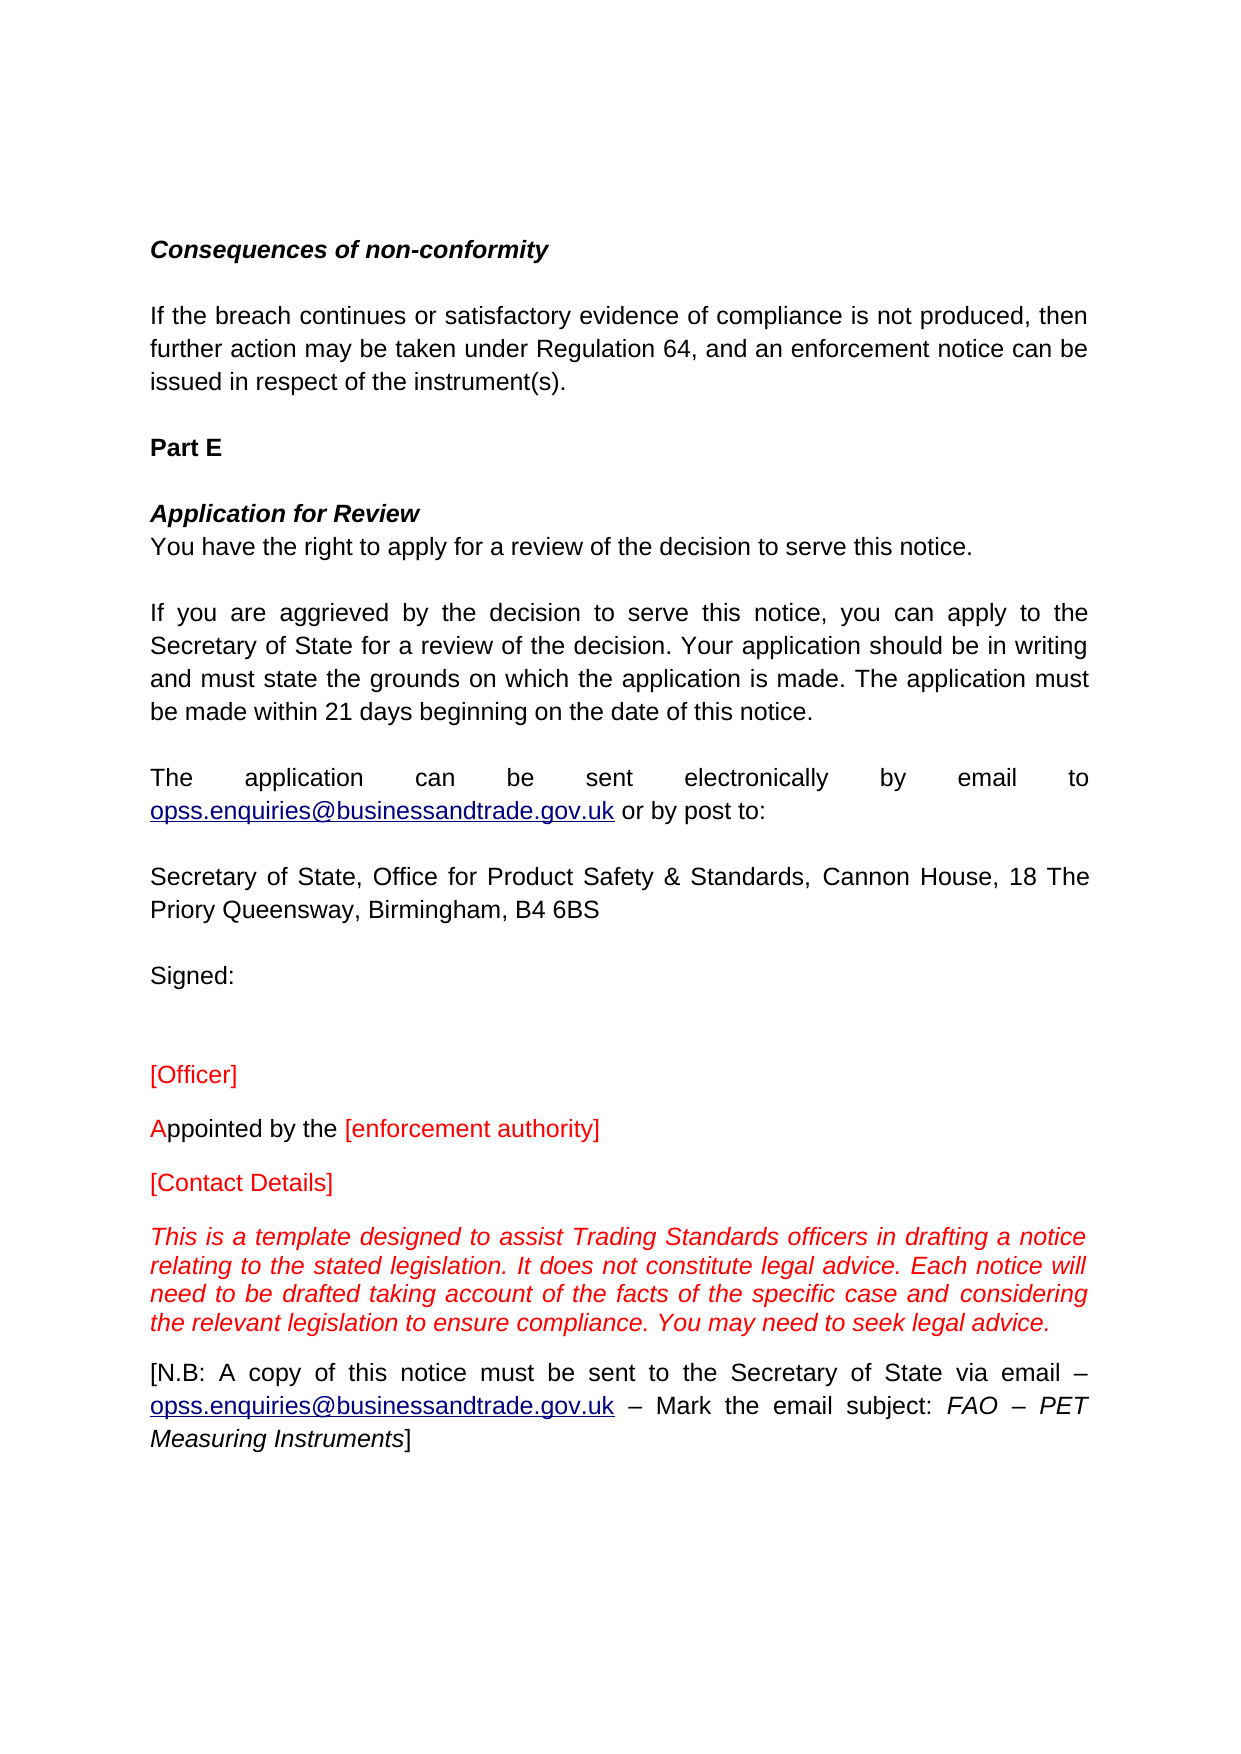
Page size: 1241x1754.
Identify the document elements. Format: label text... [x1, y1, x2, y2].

text Consequences of non-conformity [150, 235, 1090, 263]
text Application for Review [150, 499, 1090, 528]
text Secretary of State, Office for Product Safety & Standards, Cannon House, 18 The Priory Queensway, Birmingham, B4 6BS [150, 862, 1090, 924]
text Signed: [150, 961, 1090, 990]
text If the breach continues or satisfactory evidence of compliance is not produced, then further action may be taken under Regulation 64, and an enforcement notice can be issued in respect of the instrument(s). [150, 301, 1090, 396]
text Appointed by the [enforcement authority] [150, 1114, 1090, 1143]
text The application can be sent electronically by email to opss.enquiries@businessandtrade.gov.uk or by post to: [150, 763, 1090, 825]
text You have the right to apply for a review of the decision to serve this notice. [150, 532, 1090, 561]
text If you are aggrieved by the decision to serve this notice, you can apply to the Secretary of State for a review of the decision. Your application should be in writing and must state the grounds on which the application is made. The application must be made within 21 days beginning on the date of this notice. [150, 598, 1090, 726]
text [Officer] [150, 1060, 1090, 1089]
text [N.B: A copy of this notice must be sent to the Secretary of State via email – opss.enquiries@businessandtrade.gov.uk – Mark the email subject: FAO – PET Measuring Instruments] [150, 1358, 1090, 1452]
text [Contact Details] [150, 1168, 1090, 1197]
text Part E [150, 433, 1090, 462]
text This is a template designed to assist Trading Standards officers in drafting a notice relating to the stated legislation. It does not constitute legal advice. Each notice will need to be drafted taking account of the facts of the specific case and considering the relevant legislation to ensure compliance. You may need to seek legal advice. [150, 1222, 1090, 1337]
